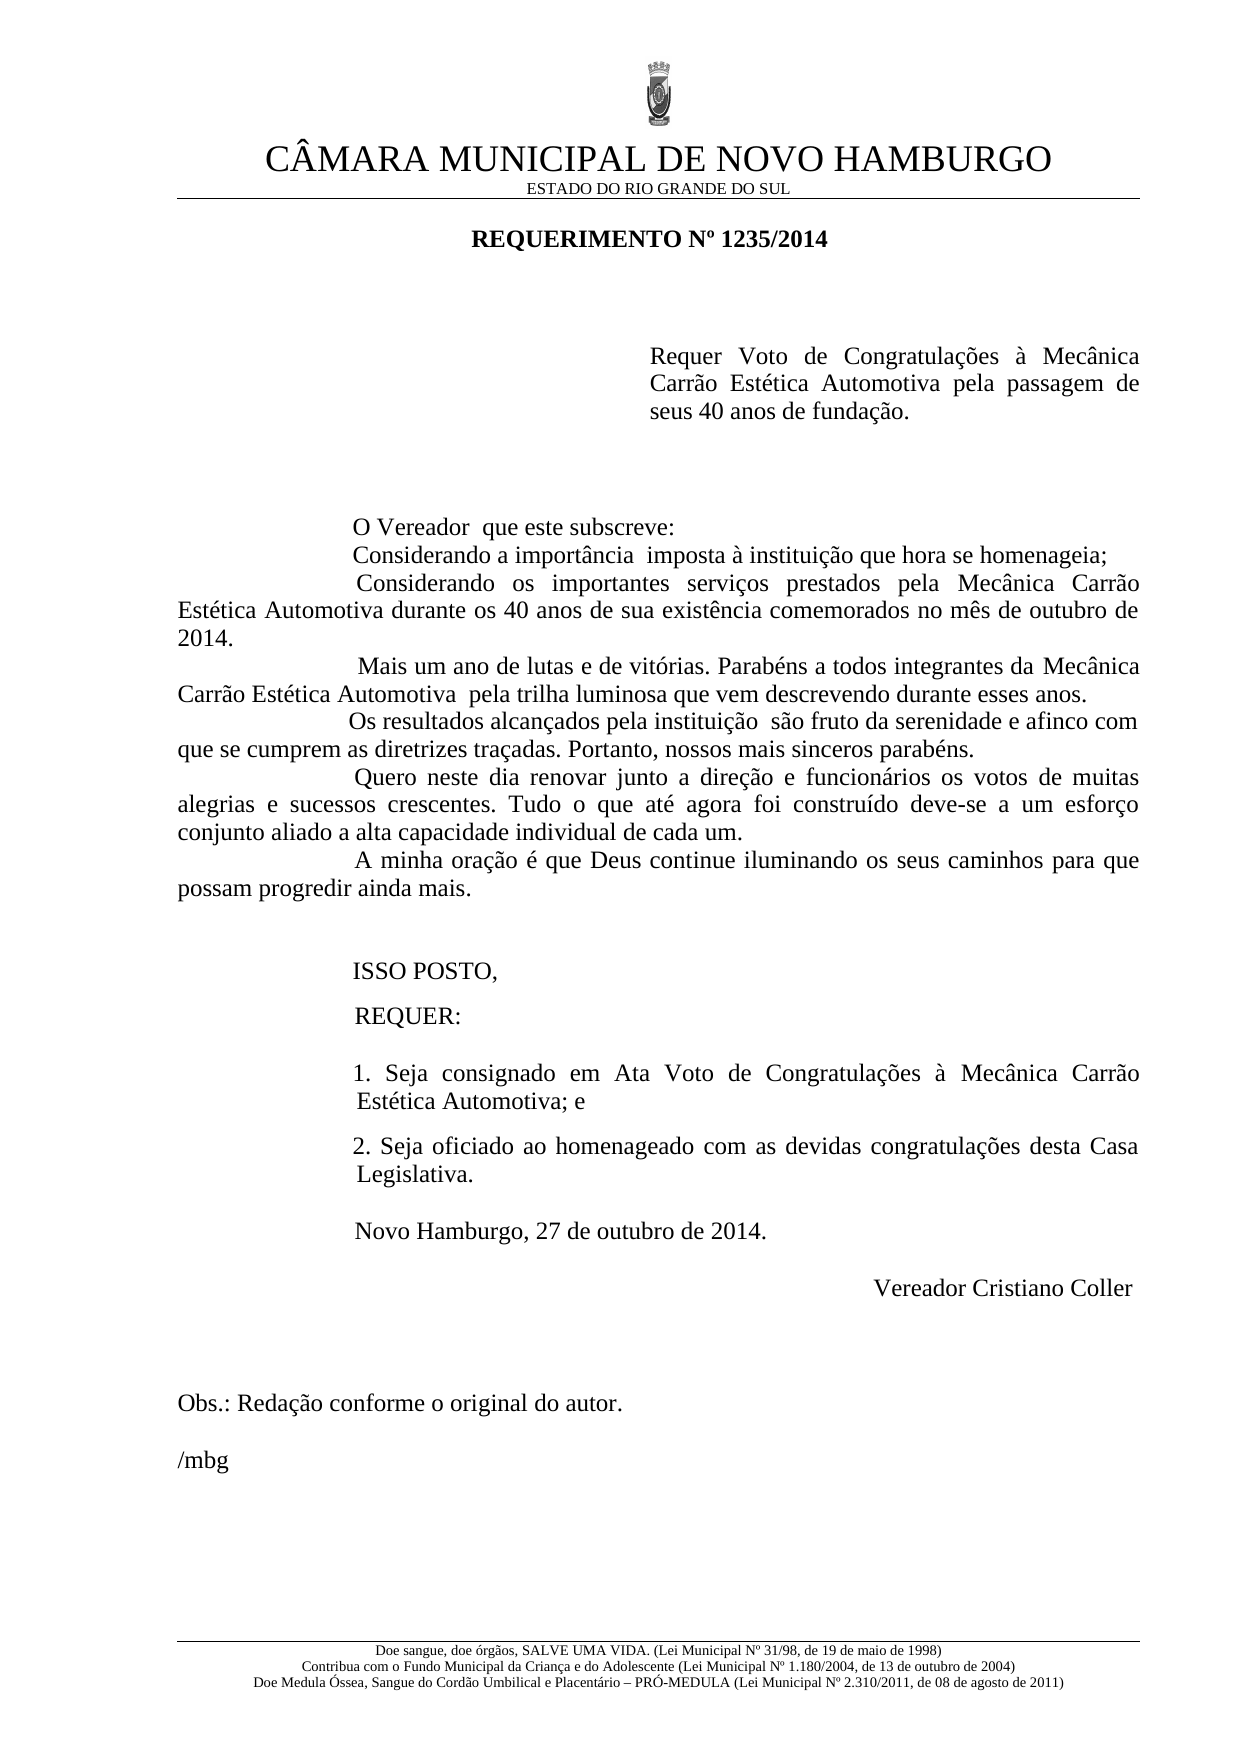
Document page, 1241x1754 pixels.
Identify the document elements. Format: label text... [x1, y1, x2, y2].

text ISSO POSTO, [177, 957, 1140, 984]
text Os resultados alcançados pela instituição são fruto da serenidade e afinco com que se cumprem as diretrizes traçadas. Portanto, nossos mais sinceros parabéns. [177, 707, 1140, 763]
text REQUERIMENTO Nº 1235/2014 [177, 226, 1140, 253]
text 2. Seja oficiado ao homenageado com as devidas congratulações desta Casa Legislativa. [352, 1132, 1140, 1188]
text Considerando os importantes serviços prestados pela Mecânica Carrão Estética Automotiva durante os 40 anos de sua existência comemorados no mês de outubro de 2014. [177, 569, 1140, 652]
text Requer Voto de Congratulações à Mecânica Carrão Estética Automotiva pela passagem de seus 40 anos de fundação. [649, 342, 1140, 425]
text Quero neste dia renovar junto a direção e funcionários os votos de muitas alegrias e sucessos crescentes. Tudo o que até agora foi construído deve-se a um esforço conjunto aliado a alta capacidade individual de cada um. [177, 763, 1140, 846]
text Considerando a importância imposta à instituição que hora se homenageia; [177, 541, 1140, 569]
text 1. Seja consignado em Ata Voto de Congratulações à Mecânica Carrão Estética Automotiva; e [352, 1059, 1140, 1115]
text REQUER: [177, 1002, 1140, 1030]
text Mais um ano de lutas e de vitórias. Parabéns a todos integrantes da Mecânica Carrão Estética Automotiva pela trilha luminosa que vem descrevendo durante esses anos. [177, 652, 1140, 707]
text A minha oração é que Deus continue iluminando os seus caminhos para que possam progredir ainda mais. [177, 846, 1140, 901]
text Vereador Cristiano Coller [177, 1274, 1140, 1302]
text /mbg [177, 1446, 1140, 1474]
text Novo Hamburgo, 27 de outubro de 2014. [177, 1217, 1140, 1245]
text O Vereador que este subscreve: [177, 513, 1140, 541]
text Obs.: Redação conforme o original do autor. [177, 1389, 1140, 1417]
